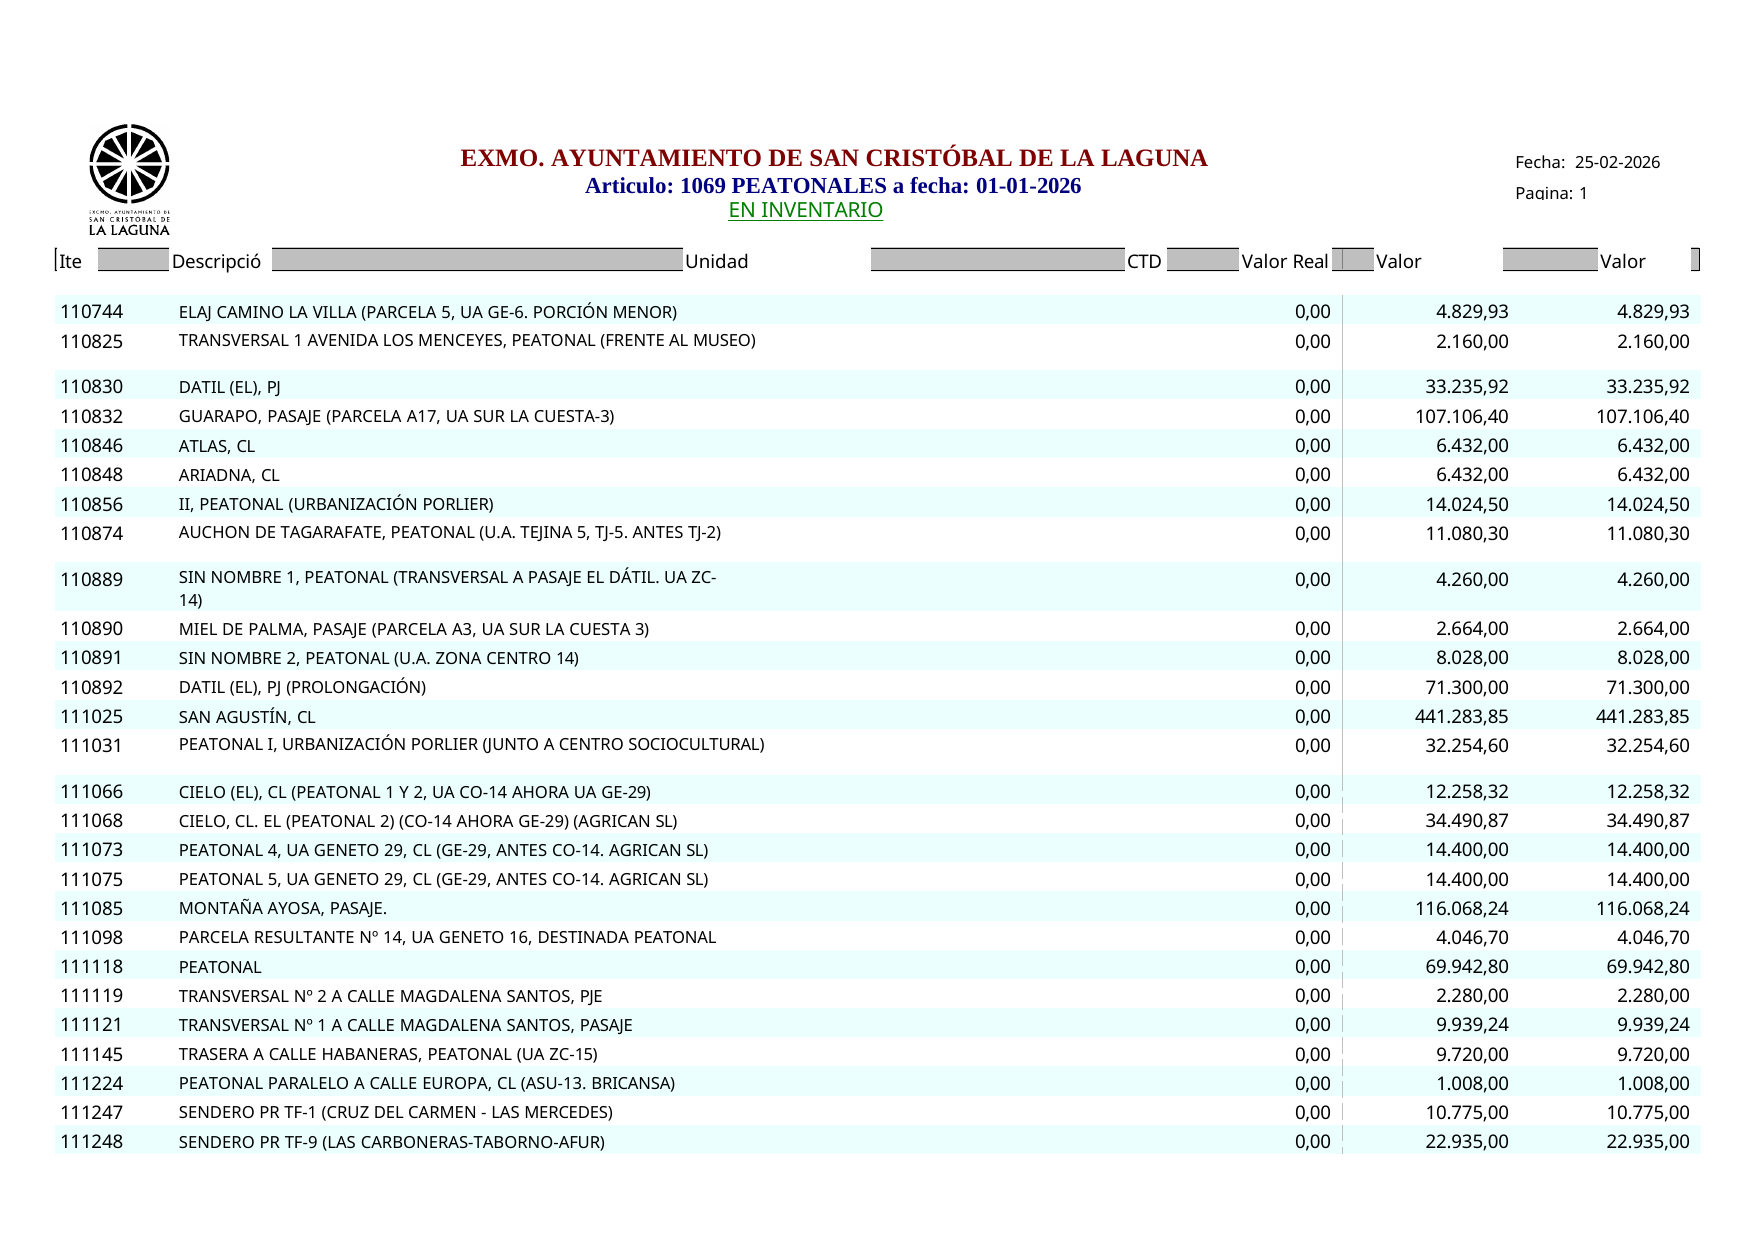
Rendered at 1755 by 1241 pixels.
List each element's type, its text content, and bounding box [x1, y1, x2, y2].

table_cell 111073 [55, 833, 151, 862]
table_cell 14.400,00 [1343, 862, 1552, 891]
table_cell 110825 [55, 324, 151, 370]
table_cell 9.720,00 [1343, 1037, 1552, 1066]
table_cell 111247 [55, 1096, 151, 1125]
table_cell 12.258,32 [1343, 775, 1552, 804]
table_cell MIEL DE PALMA, PASAJE (PARCELA A3, UA SUR LA CUESTA 3) [151, 611, 1022, 641]
table_header ELAJ CAMINO LA VILLA (PARCELA 5, UA GE-6. PORCIÓN MENOR) [151, 295, 1022, 324]
table_cell 11.080,30 [1343, 517, 1552, 562]
table_cell 9.939,24 [1343, 1008, 1552, 1037]
table_cell TRANSVERSAL 1 AVENIDA LOS MENCEYES, PEATONAL (FRENTE AL MUSEO) [151, 324, 1022, 370]
table_cell 107.106,40 [1552, 399, 1701, 428]
table_cell 6.432,00 [1343, 458, 1552, 487]
table_cell 0,00 [1022, 775, 1343, 804]
table_cell 2.280,00 [1552, 979, 1701, 1008]
table_cell AUCHON DE TAGARAFATE, PEATONAL (U.A. TEJINA 5, TJ-5. ANTES TJ-2) [151, 517, 1022, 562]
table_cell 111031 [55, 729, 151, 775]
table_cell TRASERA A CALLE HABANERAS, PEATONAL (UA ZC-15) [151, 1037, 1022, 1066]
table_cell 116.068,24 [1343, 891, 1552, 921]
table_cell 0,00 [1022, 1037, 1343, 1066]
table_cell 110830 [55, 370, 151, 399]
table_cell TRANSVERSAL Nº 1 A CALLE MAGDALENA SANTOS, PASAJE [151, 1008, 1022, 1037]
table_cell CIELO (EL), CL (PEATONAL 1 Y 2, UA CO-14 AHORA UA GE-29) [151, 775, 1022, 804]
table_cell PEATONAL PARALELO A CALLE EUROPA, CL (ASU-13. BRICANSA) [151, 1066, 1022, 1096]
table_cell 0,00 [1022, 729, 1342, 775]
table_cell SIN NOMBRE 2, PEATONAL (U.A. ZONA CENTRO 14) [151, 641, 1022, 670]
table_cell DATIL (EL), PJ [151, 370, 1022, 399]
table_cell 69.942,80 [1552, 950, 1701, 979]
table_cell ATLAS, CL [151, 429, 1022, 458]
table_cell II, PEATONAL (URBANIZACIÓN PORLIER) [151, 487, 1022, 517]
table_cell PEATONAL [151, 950, 1022, 979]
table_cell 1.008,00 [1343, 1066, 1552, 1096]
table_cell 0,00 [1022, 670, 1342, 699]
table_cell 9.720,00 [1552, 1037, 1701, 1066]
table_cell 0,00 [1022, 399, 1342, 428]
table_cell 0,00 [1022, 804, 1343, 833]
table_cell 33.235,92 [1343, 370, 1552, 399]
table_header 110744 [55, 295, 151, 324]
table_cell 111068 [55, 804, 151, 833]
table_cell 10.775,00 [1343, 1096, 1552, 1125]
table_cell 111098 [55, 921, 151, 950]
table_cell 32.254,60 [1552, 729, 1701, 775]
table_cell 0,00 [1022, 429, 1342, 458]
table_cell 4.046,70 [1552, 921, 1701, 950]
table_cell 0,00 [1022, 862, 1343, 891]
table_cell 110848 [55, 458, 151, 487]
table_cell 116.068,24 [1552, 891, 1701, 921]
table_cell 33.235,92 [1552, 370, 1701, 399]
table_cell 111248 [55, 1125, 151, 1154]
table_cell 441.283,85 [1343, 700, 1552, 729]
table_cell 1.008,00 [1552, 1066, 1701, 1096]
table_cell 0,00 [1022, 891, 1343, 921]
table_cell PEATONAL 4, UA GENETO 29, CL (GE-29, ANTES CO-14. AGRICAN SL) [151, 833, 1022, 862]
table_cell 111085 [55, 891, 151, 921]
table_cell 0,00 [1022, 921, 1343, 950]
table_cell 110890 [55, 611, 151, 641]
table_cell 14.400,00 [1343, 833, 1552, 862]
table_cell 110892 [55, 670, 151, 699]
table_cell 2.280,00 [1343, 979, 1552, 1008]
table_cell PARCELA RESULTANTE Nº 14, UA GENETO 16, DESTINADA PEATONAL [151, 921, 1022, 950]
table_cell 0,00 [1022, 700, 1342, 729]
table_cell 71.300,00 [1552, 670, 1701, 699]
table_cell 6.432,00 [1552, 429, 1701, 458]
table_cell 8.028,00 [1552, 641, 1701, 670]
table_cell 14.024,50 [1552, 487, 1701, 517]
table_cell 0,00 [1022, 979, 1343, 1008]
table_cell 0,00 [1022, 458, 1342, 487]
table_cell 2.664,00 [1343, 611, 1552, 641]
table_cell 71.300,00 [1343, 670, 1552, 699]
table_cell 0,00 [1022, 950, 1343, 979]
table_header 0,00 [1022, 295, 1342, 324]
table_cell 111119 [55, 979, 151, 1008]
table_cell 0,00 [1022, 833, 1343, 862]
table_cell PEATONAL I, URBANIZACIÓN PORLIER (JUNTO A CENTRO SOCIOCULTURAL) [151, 729, 1022, 775]
table_cell 2.160,00 [1552, 324, 1701, 370]
table_cell 9.939,24 [1552, 1008, 1701, 1037]
table_cell SENDERO PR TF-9 (LAS CARBONERAS-TABORNO-AFUR) [151, 1125, 1022, 1154]
table_cell GUARAPO, PASAJE (PARCELA A17, UA SUR LA CUESTA-3) [151, 399, 1022, 428]
table_cell 110832 [55, 399, 151, 428]
table_cell 111066 [55, 775, 151, 804]
table_cell MONTAÑA AYOSA, PASAJE. [151, 891, 1022, 921]
table_cell 111224 [55, 1066, 151, 1096]
table_cell 111118 [55, 950, 151, 979]
table_cell 0,00 [1022, 324, 1342, 370]
table_cell 111025 [55, 700, 151, 729]
table_cell 111075 [55, 862, 151, 891]
table_cell 110889 [55, 562, 151, 611]
table_cell 441.283,85 [1552, 700, 1701, 729]
table_cell 14.024,50 [1343, 487, 1552, 517]
table_header 4.829,93 [1343, 295, 1552, 324]
table_cell 2.664,00 [1552, 611, 1701, 641]
table_cell 0,00 [1022, 562, 1342, 611]
table_cell TRANSVERSAL Nº 2 A CALLE MAGDALENA SANTOS, PJE [151, 979, 1022, 1008]
table_cell 0,00 [1022, 1066, 1343, 1096]
table_cell 110856 [55, 487, 151, 517]
table_cell 0,00 [1022, 1125, 1343, 1154]
table_cell ARIADNA, CL [151, 458, 1022, 487]
table_cell 110846 [55, 429, 151, 458]
table_cell 10.775,00 [1552, 1096, 1701, 1125]
table_cell 111145 [55, 1037, 151, 1066]
table_cell 4.260,00 [1552, 562, 1701, 611]
table_cell 11.080,30 [1552, 517, 1701, 562]
table_cell 6.432,00 [1343, 429, 1552, 458]
table_cell SIN NOMBRE 1, PEATONAL (TRANSVERSAL A PASAJE EL DÁTIL. UA ZC-14) [151, 562, 1022, 611]
table_cell 0,00 [1022, 517, 1342, 562]
table_cell 6.432,00 [1552, 458, 1701, 487]
table_cell 22.935,00 [1343, 1125, 1552, 1154]
table_cell PEATONAL 5, UA GENETO 29, CL (GE-29, ANTES CO-14. AGRICAN SL) [151, 862, 1022, 891]
table_cell 0,00 [1022, 1096, 1343, 1125]
table_cell 110874 [55, 517, 151, 562]
table_cell 34.490,87 [1343, 804, 1552, 833]
table_cell 2.160,00 [1343, 324, 1552, 370]
table_cell 0,00 [1022, 370, 1342, 399]
table_cell SENDERO PR TF-1 (CRUZ DEL CARMEN - LAS MERCEDES) [151, 1096, 1022, 1125]
table_cell 111121 [55, 1008, 151, 1037]
table_cell 69.942,80 [1343, 950, 1552, 979]
table_cell 34.490,87 [1552, 804, 1701, 833]
table_cell DATIL (EL), PJ (PROLONGACIÓN) [151, 670, 1022, 699]
table_cell 110891 [55, 641, 151, 670]
table_cell 0,00 [1022, 611, 1342, 641]
table_cell 0,00 [1022, 487, 1342, 517]
table_cell 0,00 [1022, 1008, 1343, 1037]
table_cell 22.935,00 [1552, 1125, 1701, 1154]
table_cell 4.260,00 [1343, 562, 1552, 611]
table_cell 107.106,40 [1343, 399, 1552, 428]
table_cell 4.046,70 [1343, 921, 1552, 950]
table_cell 12.258,32 [1552, 775, 1701, 804]
table_cell 32.254,60 [1343, 729, 1552, 775]
table_header 4.829,93 [1552, 295, 1701, 324]
table_cell SAN AGUSTÍN, CL [151, 700, 1022, 729]
table_cell 8.028,00 [1343, 641, 1552, 670]
table_cell 0,00 [1022, 641, 1342, 670]
table_cell 14.400,00 [1552, 833, 1701, 862]
table_cell CIELO, CL. EL (PEATONAL 2) (CO-14 AHORA GE-29) (AGRICAN SL) [151, 804, 1022, 833]
table_cell 14.400,00 [1552, 862, 1701, 891]
